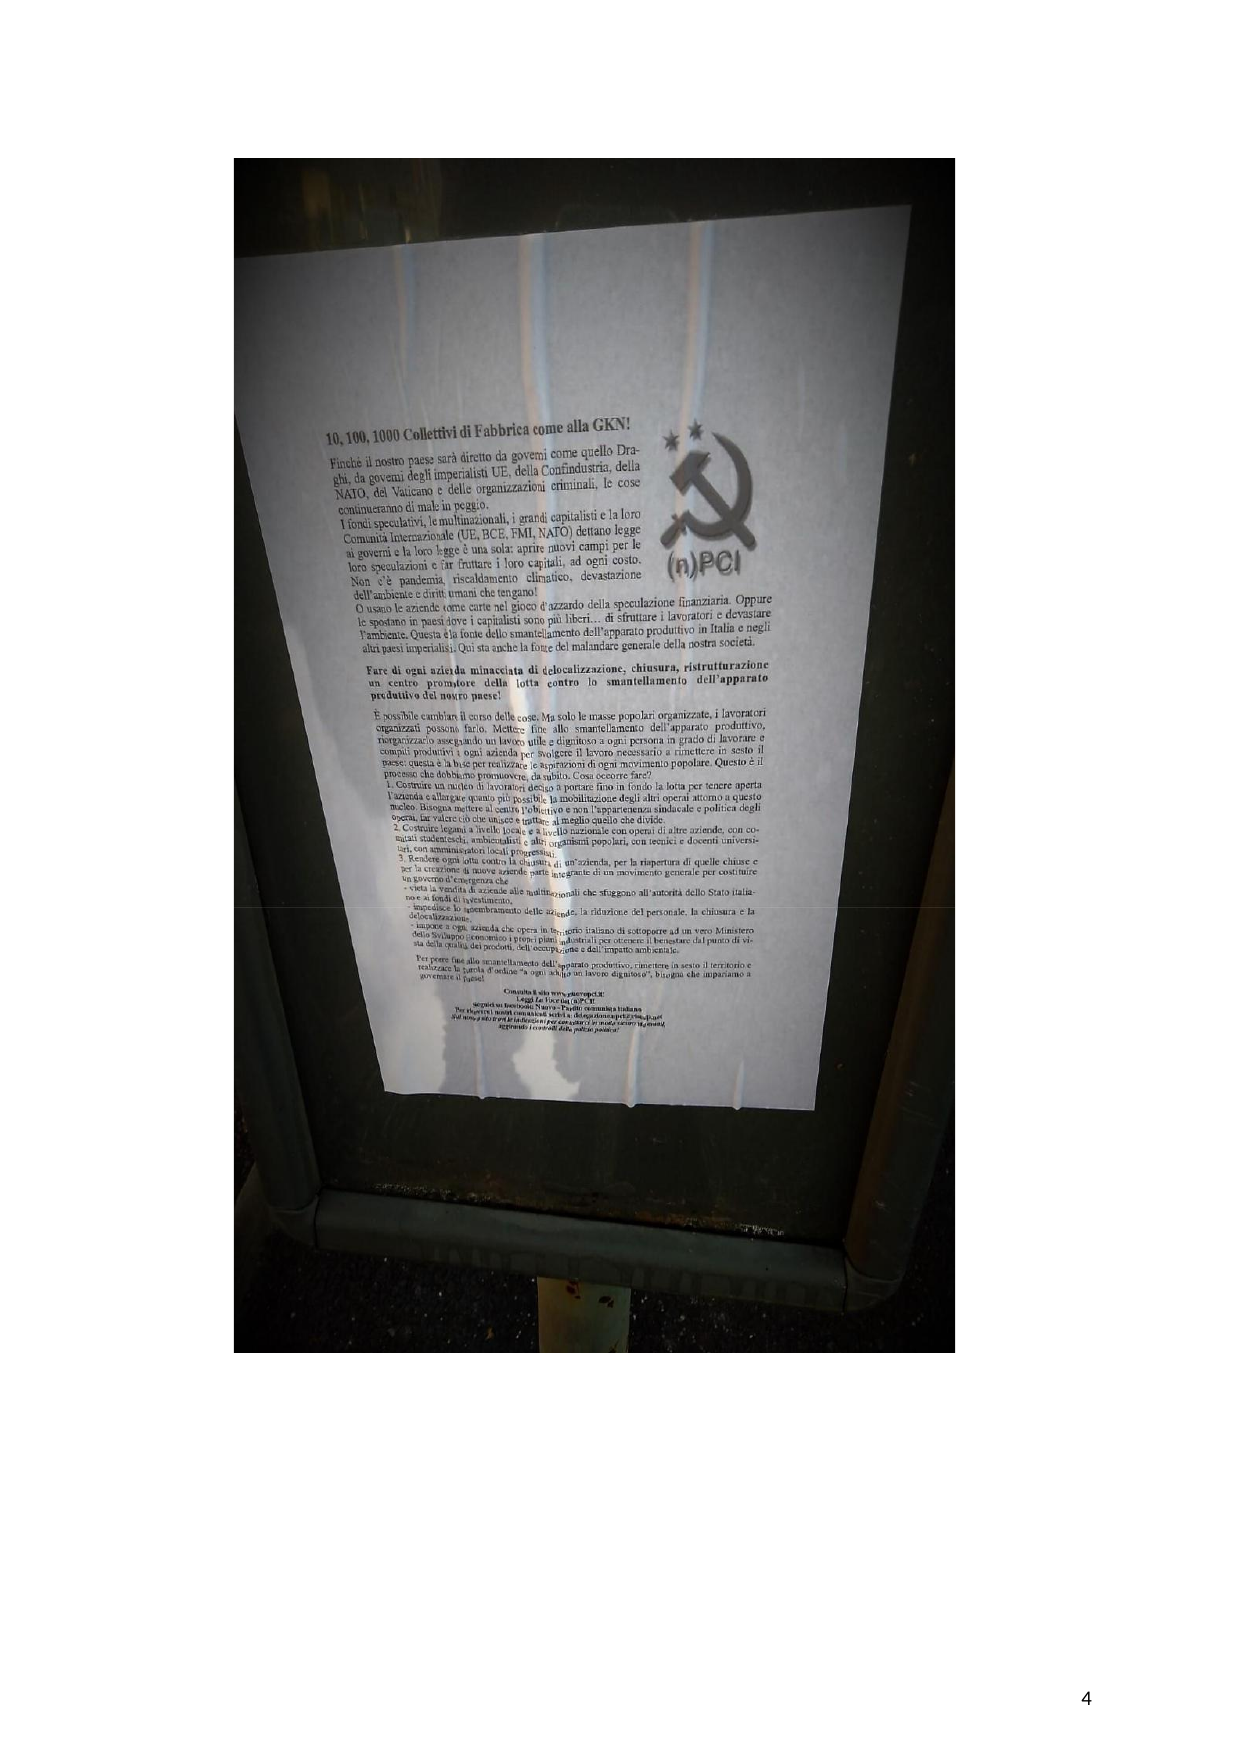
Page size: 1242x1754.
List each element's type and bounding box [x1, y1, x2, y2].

picture [233, 158, 956, 1353]
